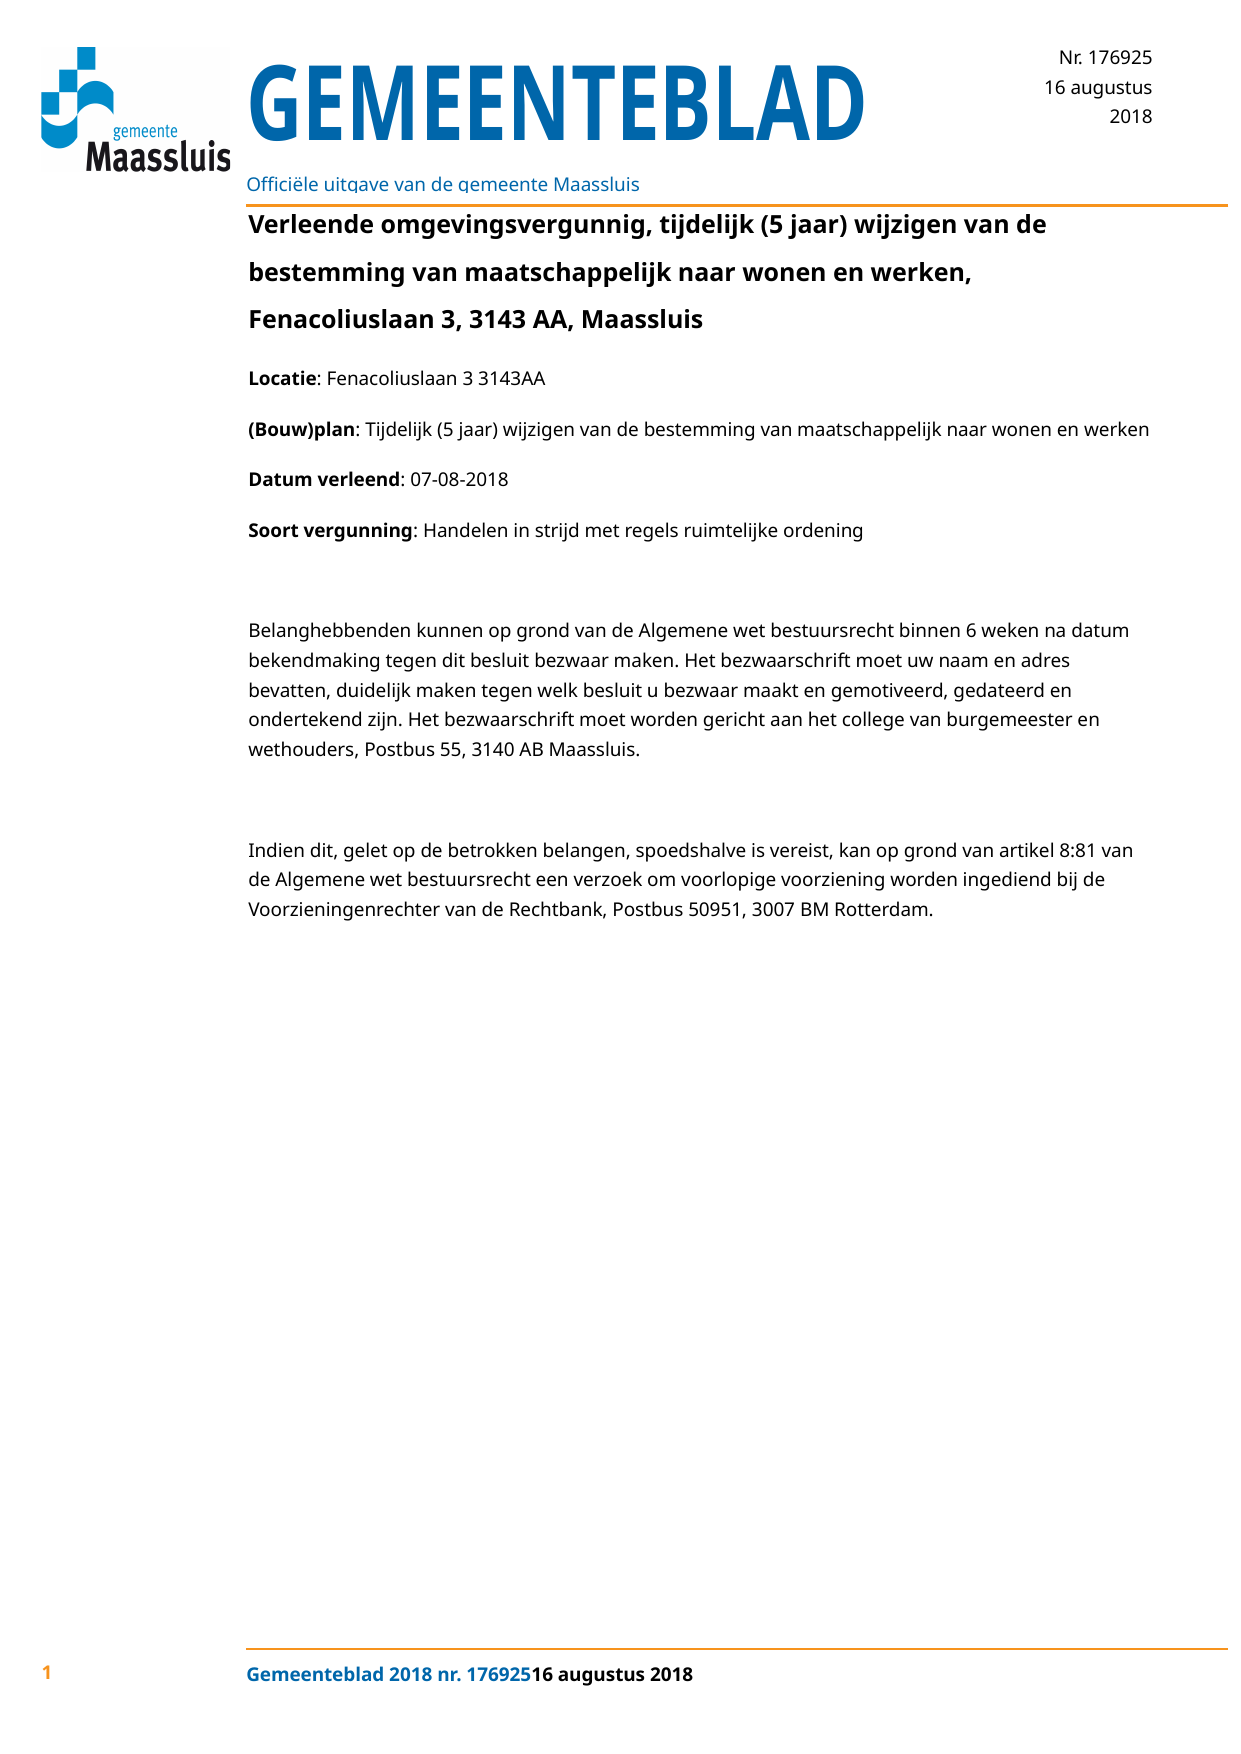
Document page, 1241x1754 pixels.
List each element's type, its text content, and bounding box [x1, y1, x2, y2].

text Locatie: Fenacoliuslaan 3 3143AA [248, 366, 1152, 391]
text (Bouw)plan: Tijdelijk (5 jaar) wijzigen van de bestemming van maatschappelijk naar wonen en werken [248, 416, 1152, 442]
text Belanghebbenden kunnen op grond van de Algemene wet bestuursrecht binnen 6 weken na datum bekendmaking tegen dit besluit bezwaar maken. Het bezwaarschrift moet uw naam en adres bevatten, duidelijk maken tegen welk besluit u bezwaar maakt en gemotiveerd, gedateerd en ondertekend zijn. Het bezwaarschrift moet worden gericht aan het college van burgemeester en wethouders, Postbus 55, 3140 AB Maassluis. [248, 618, 1152, 762]
text Soort vergunning: Handelen in strijd met regels ruimtelijke ordening [248, 517, 1152, 542]
text Indien dit, gelet op de betrokken belangen, spoedshalve is vereist, kan op grond van artikel 8:81 van de Algemene wet bestuursrecht een verzoek om voorlopige voorziening worden ingediend bij de Voorzieningenrechter van de Rechtbank, Postbus 50951, 3007 BM Rotterdam. [248, 837, 1152, 922]
text Verleende omgevingsvergunnig, tijdelijk (5 jaar) wijzigen van de bestemming van maatschappelijk naar wonen en werken, Fenacoliuslaan 3, 3143 AA, Maassluis [248, 207, 1152, 336]
picture [41, 47, 77, 92]
text Datum verleend: 07-08-2018 [248, 466, 1152, 492]
picture [41, 47, 231, 172]
